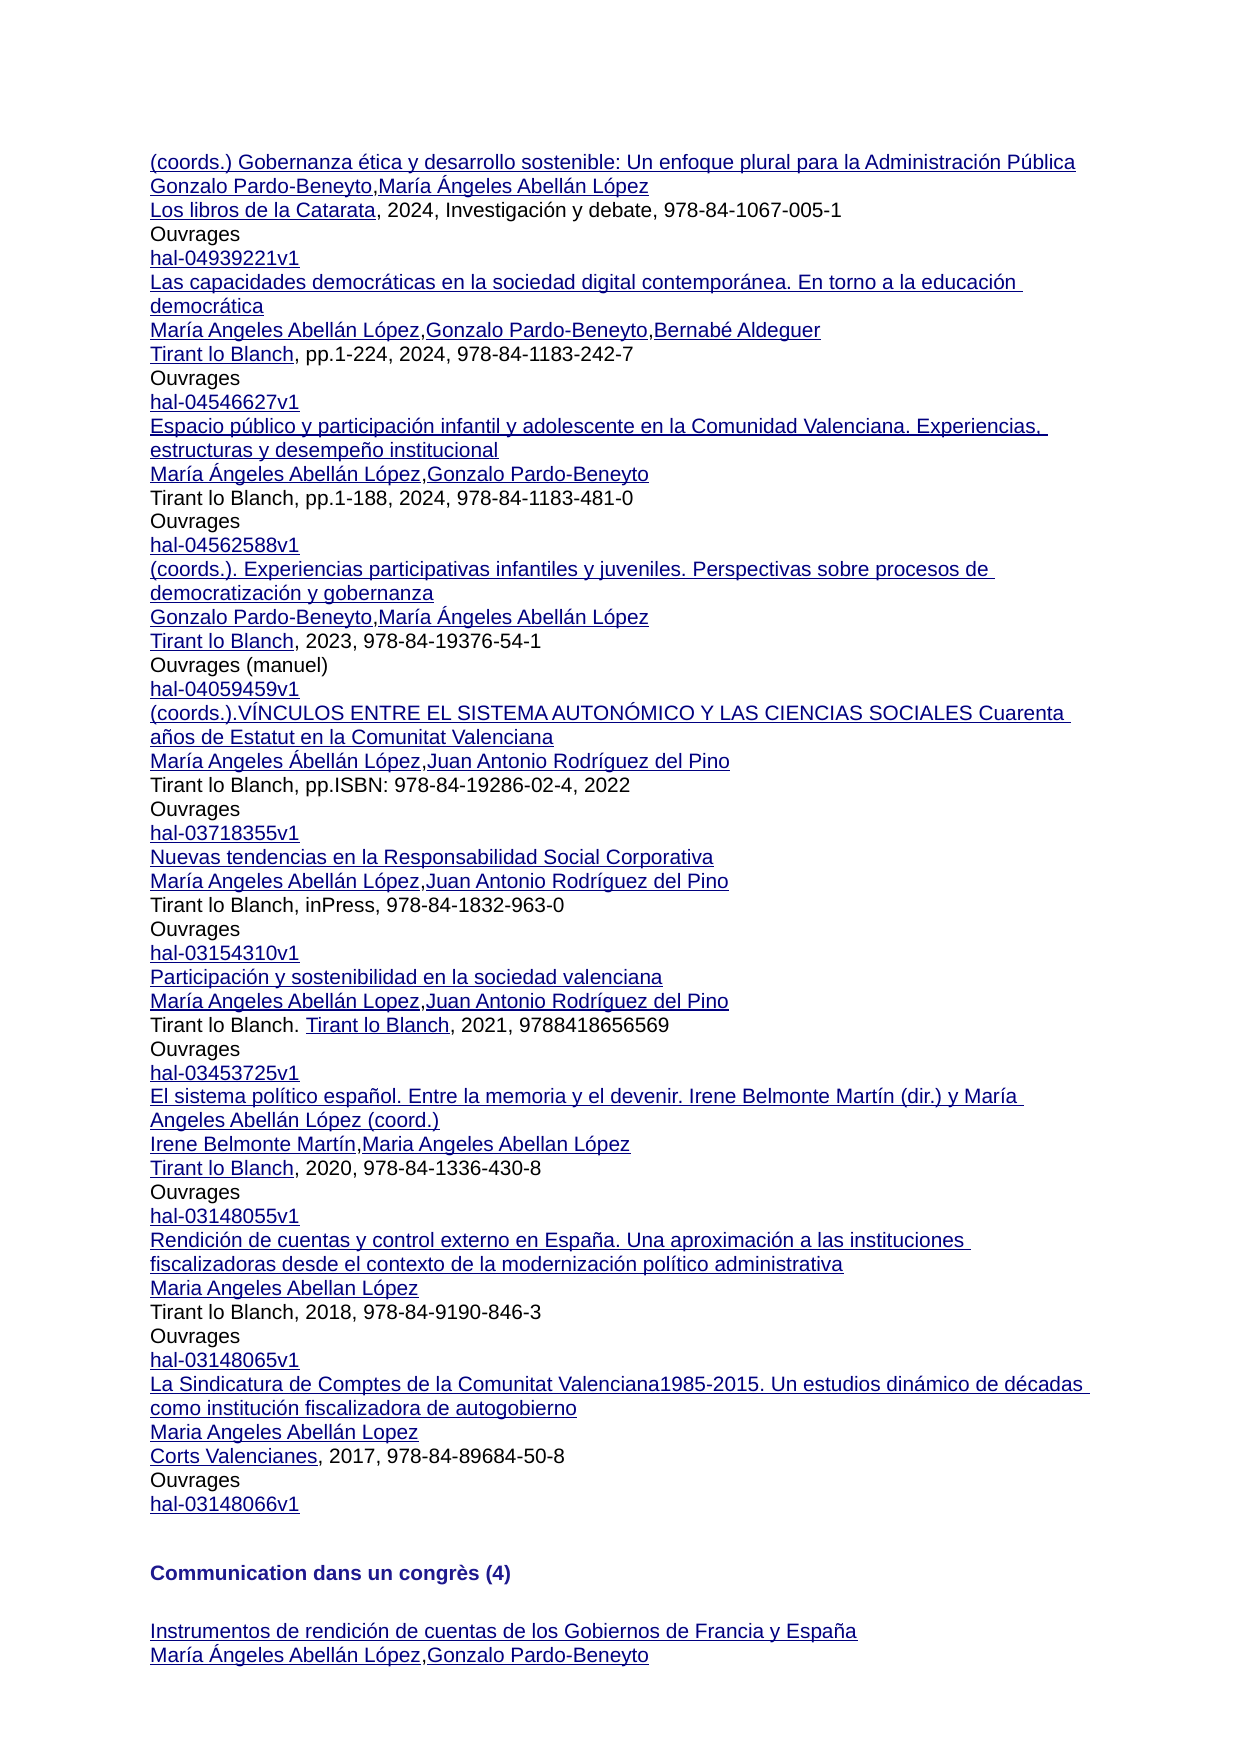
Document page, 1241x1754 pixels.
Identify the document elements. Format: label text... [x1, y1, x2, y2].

table_header (coords.) Gobernanza ética y desarrollo sostenible: Un enfoque plural para la Administración Pública Gonzalo Pardo-Beneyto,María Ángeles Abellán López Los libros de la Catarata, 2024, Investigación y debate, 978-84-1067-005-1 Ouvrages hal-04939221v1 [150, 150, 1090, 270]
table_cell La Sindicatura de Comptes de la Comunitat Valenciana1985-2015. Un estudios dinámico de décadas [150, 1372, 1090, 1393]
subtitle Communication dans un congrès (4) [150, 1560, 1090, 1584]
table_header Instrumentos de rendición de cuentas de los Gobiernos de Francia y España María Ángeles Abellán López,Gonzalo Pardo-Beneyto [150, 1619, 1090, 1667]
table_cell Participación y sostenibilidad en la sociedad valenciana María Angeles Abellán Lopez,Juan Antonio Rodríguez del Pino Tirant lo Blanch. Tirant lo Blanch, 2021, 9788418656569 Ouvrages hal-03453725v1 [150, 965, 1090, 1084]
table_cell Espacio público y participación infantil y adolescente en la Comunidad Valenciana. Experiencias, estructuras y desempeño institucional María Ángeles Abellán López,Gonzalo Pardo-Beneyto Tirant lo Blanch, pp.1-188, 2024, 978-84-1183-481-0 Ouvrages hal-04562588v1 [150, 414, 1090, 557]
table_cell El sistema político español. Entre la memoria y el devenir. Irene Belmonte Martín (dir.) y María Angeles Abellán López (coord.) Irene Belmonte Martín,Maria Angeles Abellan López Tirant lo Blanch, 2020, 978-84-1336-430-8 Ouvrages hal-03148055v1 [150, 1084, 1090, 1228]
table_cell (coords.). Experiencias participativas infantiles y juveniles. Perspectivas sobre procesos de democratización y gobernanza Gonzalo Pardo-Beneyto,María Ángeles Abellán López Tirant lo Blanch, 2023, 978-84-19376-54-1 Ouvrages (manuel) hal-04059459v1 [150, 557, 1090, 701]
table_cell Nuevas tendencias en la Responsabilidad Social Corporativa María Angeles Abellán López,Juan Antonio Rodríguez del Pino Tirant lo Blanch, inPress, 978-84-1832-963-0 Ouvrages hal-03154310v1 [150, 845, 1090, 964]
table_cell Rendición de cuentas y control externo en España. Una aproximación a las instituciones fiscalizadoras desde el contexto de la modernización político administrativa Maria Angeles Abellan López Tirant lo Blanch, 2018, 978-84-9190-846-3 Ouvrages hal-03148065v1 [150, 1228, 1090, 1372]
table_cell como institución fiscalizadora de autogobierno Maria Angeles Abellán Lopez Corts Valencianes, 2017, 978-84-89684-50-8 Ouvrages hal-03148066v1 [150, 1394, 1090, 1516]
table_cell (coords.).VÍNCULOS ENTRE EL SISTEMA AUTONÓMICO Y LAS CIENCIAS SOCIALES Cuarenta años de Estatut en la Comunitat Valenciana María Angeles Ábellán López,Juan Antonio Rodríguez del Pino Tirant lo Blanch, pp.ISBN: 978-84-19286-02-4, 2022 Ouvrages hal-03718355v1 [150, 701, 1090, 845]
table_cell Las capacidades democráticas en la sociedad digital contemporánea. En torno a la educación democrática María Angeles Abellán López,Gonzalo Pardo-Beneyto,Bernabé Aldeguer Tirant lo Blanch, pp.1-224, 2024, 978-84-1183-242-7 Ouvrages hal-04546627v1 [150, 270, 1090, 413]
